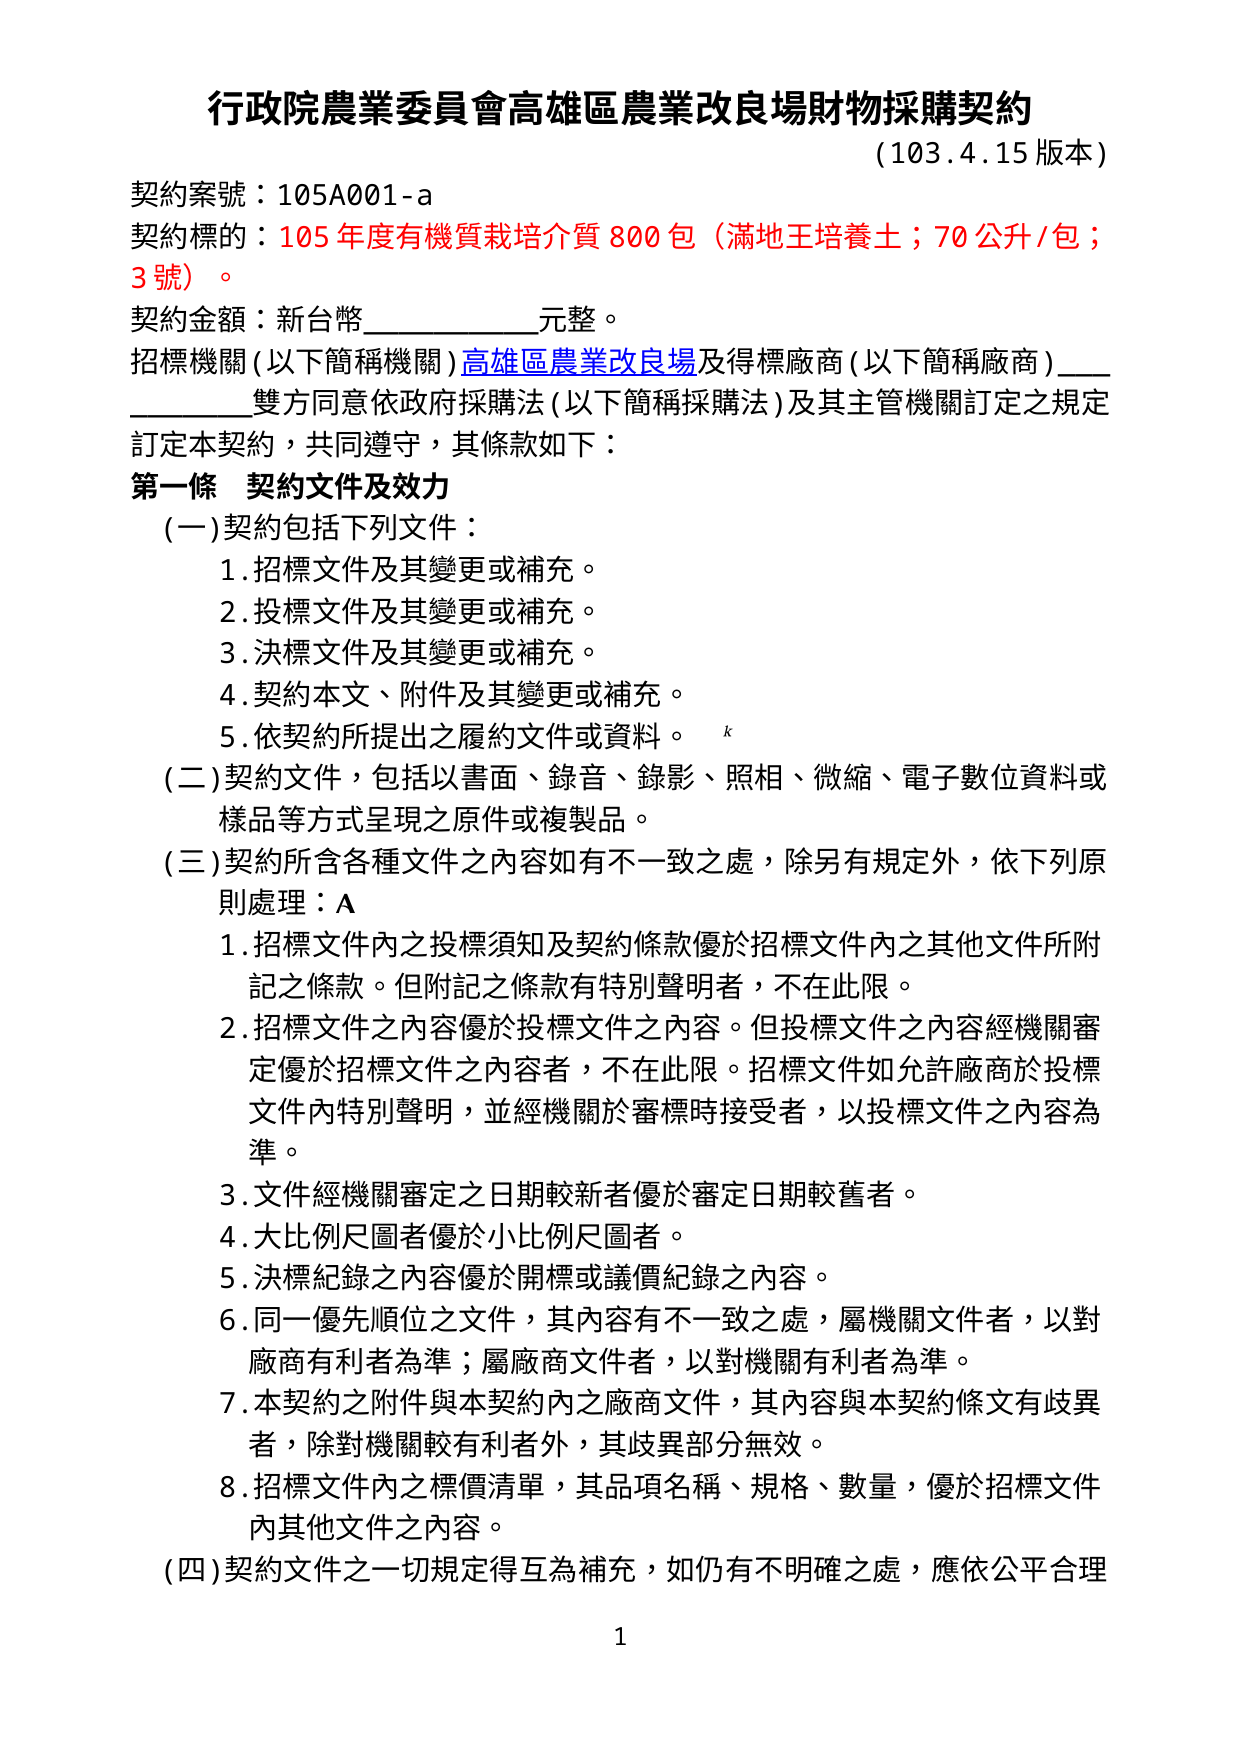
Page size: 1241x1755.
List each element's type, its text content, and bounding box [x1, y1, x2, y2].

text 1.招標文件內之投標須知及契約條款優於招標文件內之其他文件所附記之條款。但附記之條款有特別聲明者，不在此限。 [218, 922, 1104, 1005]
text 契約標的：105年度有機質栽培介質800包（滿地王培養土；70公升/包；3號）。 [130, 214, 1110, 297]
text 5.決標紀錄之內容優於開標或議價紀錄之內容。 [218, 1255, 1104, 1297]
text 2.投標文件及其變更或補充。 [218, 589, 1104, 630]
text 6.同一優先順位之文件，其內容有不一致之處，屬機關文件者，以對廠商有利者為準；屬廠商文件者，以對機關有利者為準。 [218, 1297, 1104, 1380]
text 2.招標文件之內容優於投標文件之內容。但投標文件之內容經機關審定優於招標文件之內容者，不在此限。招標文件如允許廠商於投標文件內特別聲明，並經機關於審標時接受者，以投標文件之內容為準。 [218, 1005, 1104, 1172]
text 契約案號：105A001-a [130, 172, 1110, 214]
text 行政院農業委員會高雄區農業改良場財物採購契約 [130, 89, 1110, 130]
text (一)契約包括下列文件： [159, 505, 1110, 547]
text 7.本契約之附件與本契約內之廠商文件，其內容與本契約條文有歧異者，除對機關較有利者外，其歧異部分無效。 [218, 1380, 1104, 1464]
text 3.文件經機關審定之日期較新者優於審定日期較舊者。 [218, 1172, 1104, 1214]
text 招標機關(以下簡稱機關)高雄區農業改良場及得標廠商(以下簡稱廠商)__________雙方同意依政府採購法(以下簡稱採購法)及其主管機關訂定之規定訂定本契約，共同遵守，其條款如下： [130, 339, 1110, 464]
text 8.招標文件內之標價清單，其品項名稱、規格、數量，優於招標文件內其他文件之內容。 [218, 1464, 1104, 1547]
text (二)契約文件，包括以書面、錄音、錄影、照相、微縮、電子數位資料或樣品等方式呈現之原件或複製品。 [159, 755, 1110, 839]
text 5.依契約所提出之履約文件或資料。 [218, 714, 1104, 755]
text (103.4.15版本) [130, 130, 1110, 172]
text 1.招標文件及其變更或補充。 [218, 547, 1104, 589]
text 4.契約本文、附件及其變更或補充。 [218, 672, 1104, 714]
text 第一條 契約文件及效力 [130, 464, 1110, 505]
text 3.決標文件及其變更或補充。 [218, 630, 1104, 672]
text (四)契約文件之一切規定得互為補充，如仍有不明確之處，應依公平合理 [159, 1547, 1110, 1589]
text (三)契約所含各種文件之內容如有不一致之處，除另有規定外，依下列原則處理： [159, 839, 1110, 922]
text 4.大比例尺圖者優於小比例尺圖者。 [218, 1214, 1104, 1255]
text 契約金額：新台幣__________元整。 [130, 297, 1110, 339]
